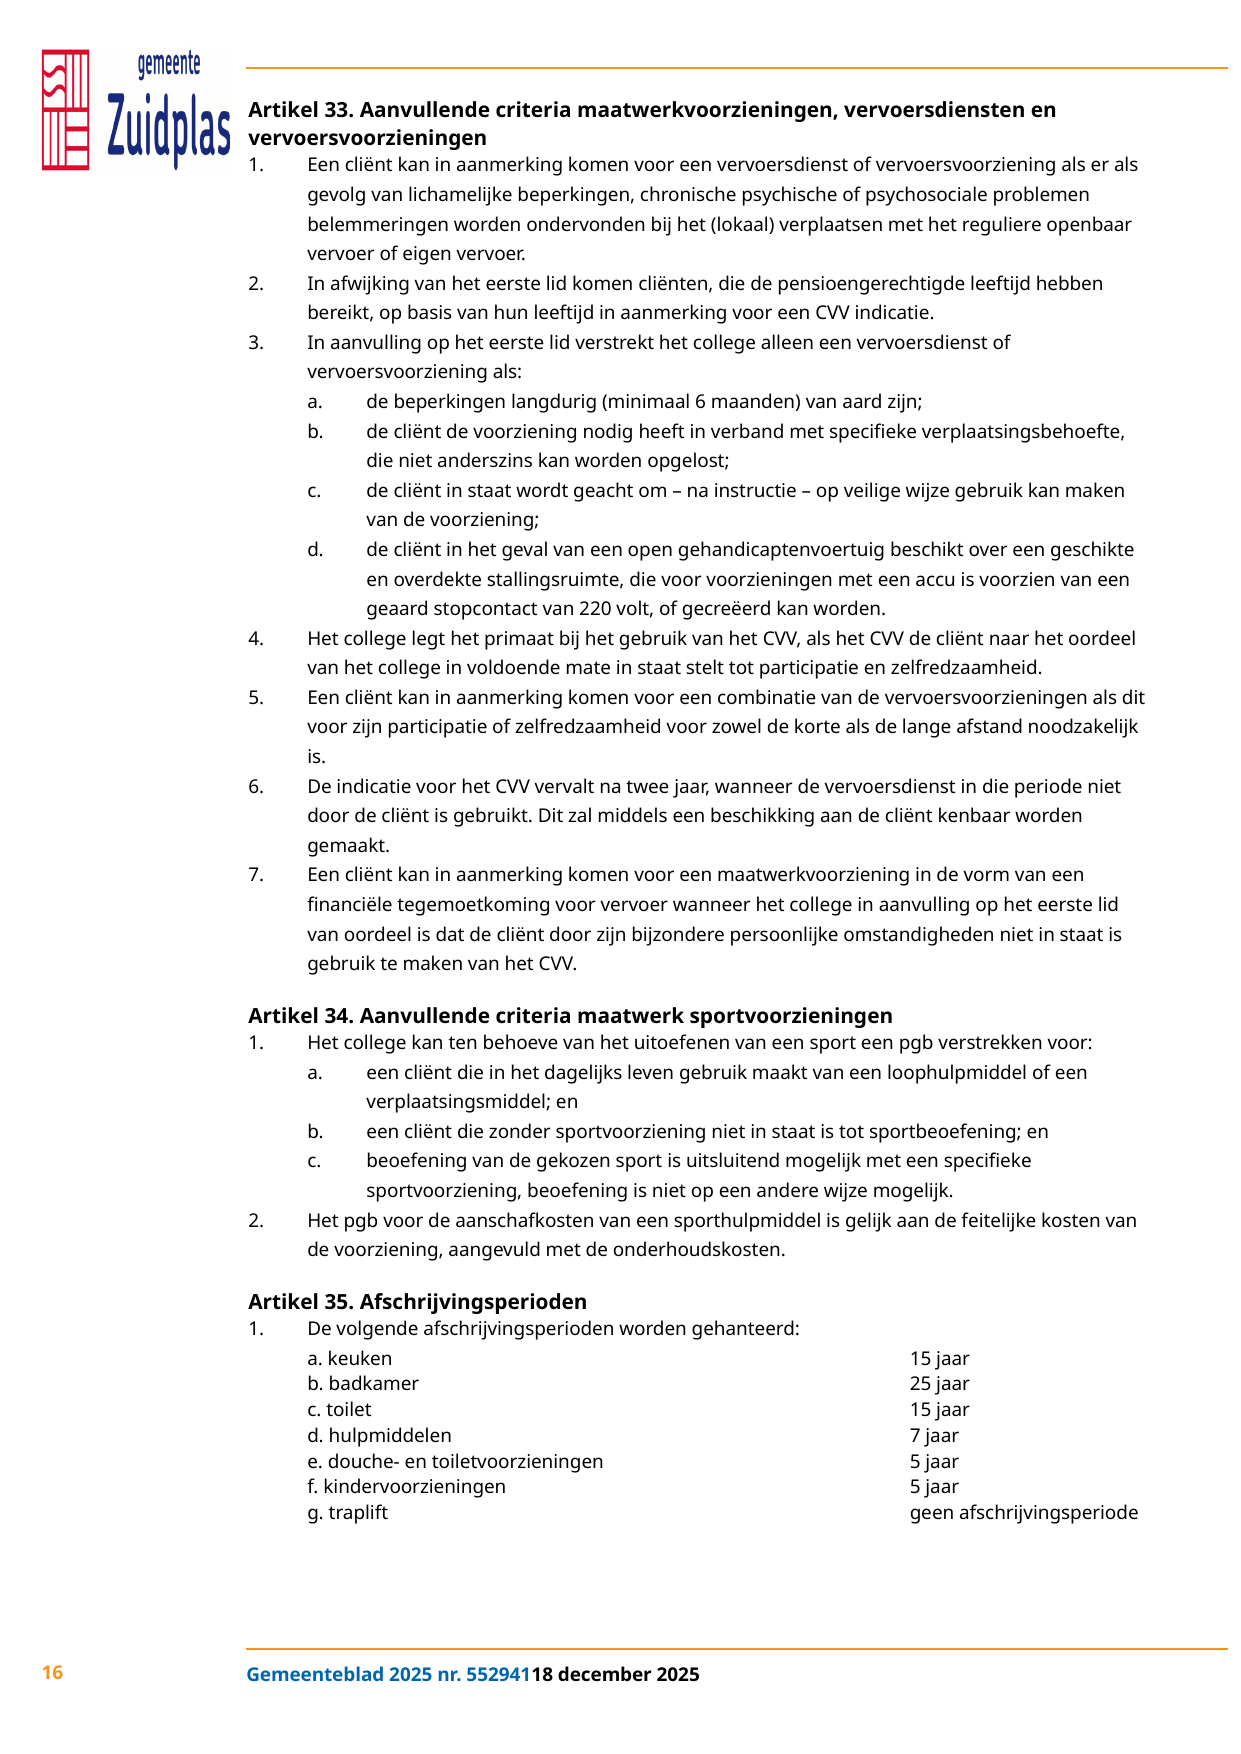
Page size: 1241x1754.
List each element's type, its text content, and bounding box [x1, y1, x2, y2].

picture [41, 47, 231, 172]
table_cell 5 jaar [910, 1474, 1211, 1499]
list de cliënt in staat wordt geacht om – na instructie – op veilige wijze gebruik kan maken van de voorziening; [307, 477, 1152, 532]
list de cliënt in het geval van een open gehandicaptenvoertuig beschikt over een geschikte en overdekte stallingsruimte, die voor voorzieningen met een accu is voorzien van een geaard stopcontact van 220 volt, of gecreëerd kan worden. [307, 536, 1152, 621]
table_cell c. toilet [307, 1396, 909, 1422]
list de cliënt de voorziening nodig heeft in verband met specifieke verplaatsingsbehoefte, die niet anderszins kan worden opgelost; [307, 418, 1152, 473]
table_cell 25 jaar [910, 1371, 1211, 1396]
table_cell 15 jaar [910, 1396, 1211, 1422]
list In afwijking van het eerste lid komen cliënten, die de pensioengerechtigde leeftijd hebben bereikt, op basis van hun leeftijd in aanmerking voor een CVV indicatie. [248, 270, 1152, 325]
text Artikel 35. Afschrijvingsperioden [248, 1287, 1152, 1315]
list de beperkingen langdurig (minimaal 6 maanden) van aard zijn; [307, 388, 1152, 414]
list Het pgb voor de aanschafkosten van een sporthulpmiddel is gelijk aan de feitelijke kosten van de voorziening, aangevuld met de onderhoudskosten. [248, 1207, 1152, 1262]
list een cliënt die in het dagelijks leven gebruik maakt van een loophulpmiddel of een verplaatsingsmiddel; en [307, 1059, 1152, 1114]
text Artikel 33. Aanvullende criteria maatwerkvoorzieningen, vervoersdiensten en vervoersvoorzieningen [248, 95, 1152, 152]
list De volgende afschrijvingsperioden worden gehanteerd: [248, 1315, 1152, 1341]
list Een cliënt kan in aanmerking komen voor een combinatie van de vervoersvoorzieningen als dit voor zijn participatie of zelfredzaamheid voor zowel de korte als de lange afstand noodzakelijk is. [248, 684, 1152, 769]
table_cell b. badkamer [307, 1371, 909, 1396]
table_cell f. kindervoorzieningen [307, 1474, 909, 1499]
list In aanvulling op het eerste lid verstrekt het college alleen een vervoersdienst of vervoersvoorziening als: [248, 329, 1152, 384]
list een cliënt die zonder sportvoorziening niet in staat is tot sportbeoefening; en [307, 1118, 1152, 1144]
text Artikel 34. Aanvullende criteria maatwerk sportvoorzieningen [248, 1001, 1152, 1029]
list Het college legt het primaat bij het gebruik van het CVV, als het CVV de cliënt naar het oordeel van het college in voldoende mate in staat stelt tot participatie en zelfredzaamheid. [248, 625, 1152, 680]
table_cell 7 jaar [910, 1422, 1211, 1448]
table_cell g. traplift [307, 1499, 909, 1525]
table_header a. keuken [307, 1345, 909, 1371]
list Het college kan ten behoeve van het uitoefenen van een sport een pgb verstrekken voor: [248, 1029, 1152, 1055]
table_header 15 jaar [910, 1345, 1211, 1371]
list beoefening van de gekozen sport is uitsluitend mogelijk met een specifieke sportvoorziening, beoefening is niet op een andere wijze mogelijk. [307, 1148, 1152, 1203]
table_cell d. hulpmiddelen [307, 1422, 909, 1448]
table_cell 5 jaar [910, 1448, 1211, 1473]
table_cell geen afschrijvingsperiode [910, 1499, 1211, 1525]
list Een cliënt kan in aanmerking komen voor een vervoersdienst of vervoersvoorziening als er als gevolg van lichamelijke beperkingen, chronische psychische of psychosociale problemen belemmeringen worden ondervonden bij het (lokaal) verplaatsen met het reguliere openbaar vervoer of eigen vervoer. [248, 152, 1152, 266]
table_cell e. douche- en toiletvoorzieningen [307, 1448, 909, 1473]
list Een cliënt kan in aanmerking komen voor een maatwerkvoorziening in de vorm van een financiële tegemoetkoming voor vervoer wanneer het college in aanvulling op het eerste lid van oordeel is dat de cliënt door zijn bijzondere persoonlijke omstandigheden niet in staat is gebruik te maken van het CVV. [248, 862, 1152, 976]
list De indicatie voor het CVV vervalt na twee jaar, wanneer de vervoersdienst in die periode niet door de cliënt is gebruikt. Dit zal middels een beschikking aan de cliënt kenbaar worden gemaakt. [248, 773, 1152, 858]
